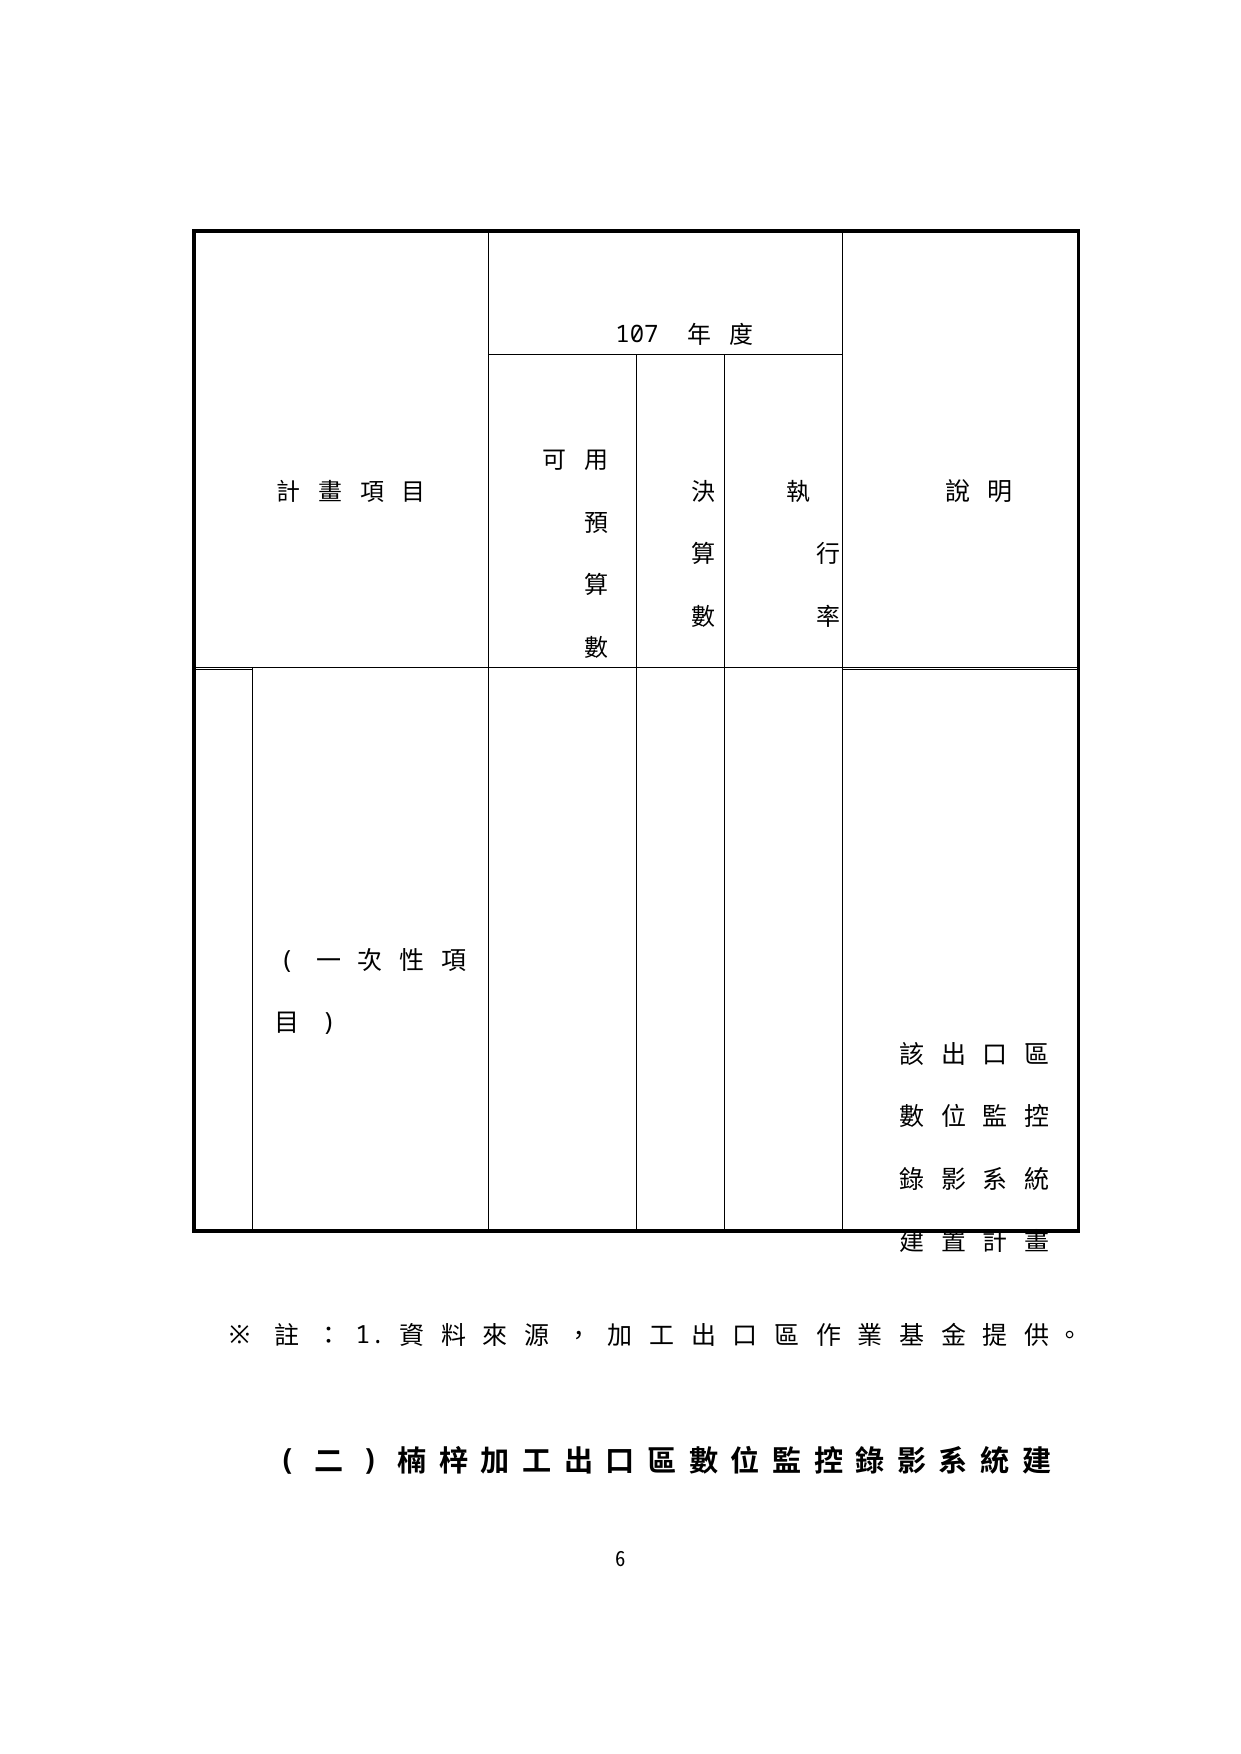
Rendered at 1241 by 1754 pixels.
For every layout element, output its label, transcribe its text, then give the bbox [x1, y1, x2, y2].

table_cell [725, 668, 842, 1229]
text ※註：1.資料來源，加工出口區作業基金提供。 [142, 1292, 1058, 1354]
table_cell 預算執行未達7成 [196, 670, 252, 1229]
table_cell [637, 668, 724, 1229]
text (二)楠梓加工出口區數位監控錄影系統建 [242, 1417, 1058, 1479]
table_cell 執行率 [725, 355, 842, 667]
table_cell [489, 668, 636, 1229]
table_cell 交通及運輸設備--楠梓加工出口區數位監控錄影系統建置(一次性項目) [253, 668, 488, 1229]
table_header 計畫項目 [196, 233, 488, 667]
table_cell 可用預算數 [489, 355, 636, 667]
table_cell 決算數 [637, 355, 724, 667]
table_header 說明 [843, 233, 1077, 667]
table_cell 楠梓加工出口區揚水站改善工程因承攬廠商對公共工程程序及許可文件申辦不熟稔致執行進度落後；該出口區數位監控錄影系統建置計畫則因多次流標而影響預算執行進度。 [843, 670, 1077, 1229]
table_header 107年度 [489, 233, 842, 354]
